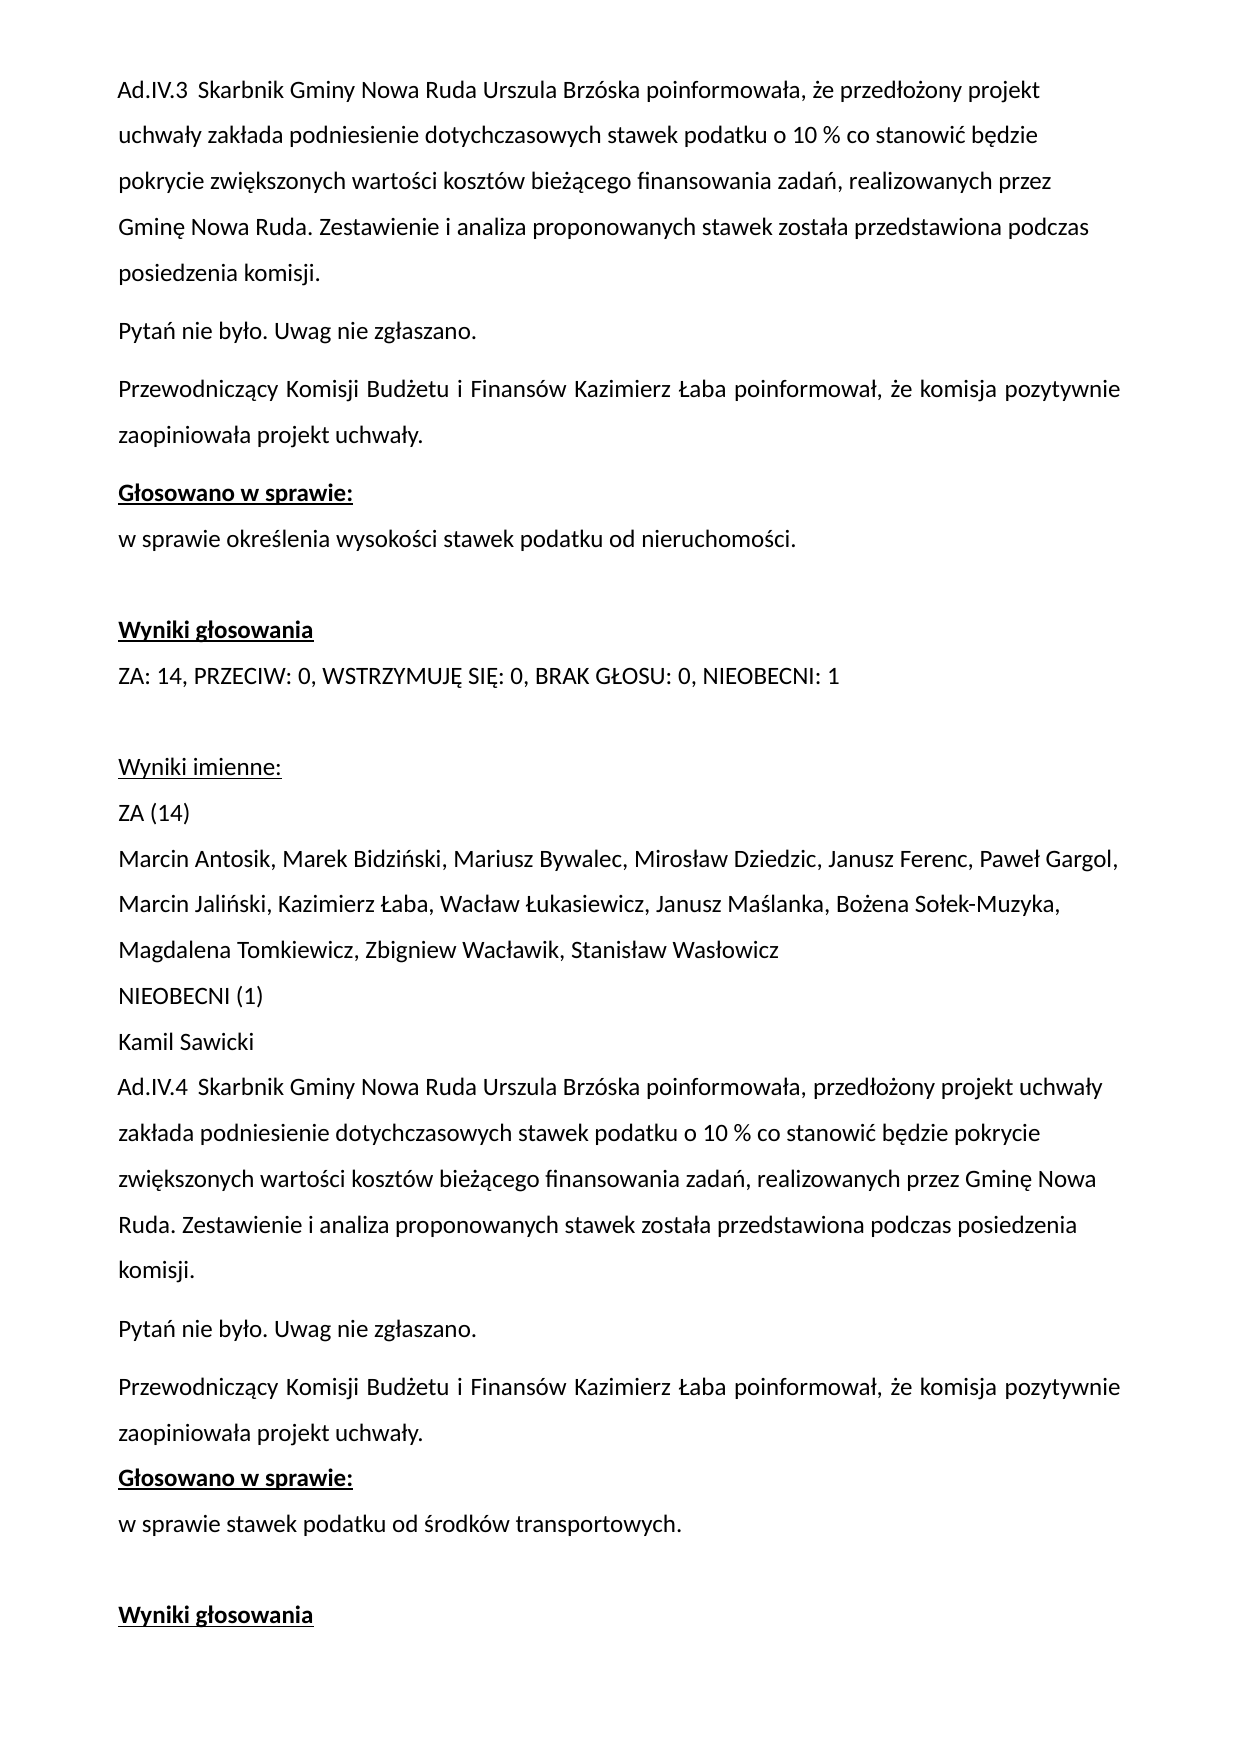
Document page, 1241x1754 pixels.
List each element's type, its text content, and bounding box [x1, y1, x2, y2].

list Skarbnik Gminy Nowa Ruda Urszula Brzóska poinformowała, że przedłożony projekt uchwały zakłada podniesienie dotychczasowych stawek podatku o 10 % co stanowić będzie pokrycie zwiększonych wartości kosztów bieżącego finansowania zadań, realizowanych przez Gminę Nowa Ruda. Zestawienie i analiza proponowanych stawek została przedstawiona podczas posiedzenia komisji. [117, 74, 1122, 287]
list Skarbnik Gminy Nowa Ruda Urszula Brzóska poinformowała, przedłożony projekt uchwały zakłada podniesienie dotychczasowych stawek podatku o 10 % co stanowić będzie pokrycie zwiększonych wartości kosztów bieżącego finansowania zadań, realizowanych przez Gminę Nowa Ruda. Zestawienie i analiza proponowanych stawek została przedstawiona podczas posiedzenia komisji. [117, 1072, 1122, 1285]
text Przewodniczący Komisji Budżetu i Finansów Kazimierz Łaba poinformował, że komisja pozytywnie zaopiniowała projekt uchwały. [118, 373, 1122, 449]
list Głosowano w sprawie: w sprawie stawek podatku od środków transportowych. Wyniki głosowania [118, 1462, 1122, 1630]
text Pytań nie było. Uwag nie zgłaszano. [118, 315, 1122, 345]
text Głosowano w sprawie: w sprawie określenia wysokości stawek podatku od nieruchomości. Wyniki głosowania ZA: 14, PRZECIW: 0, WSTRZYMUJĘ SIĘ: 0, BRAK GŁOSU: 0, NIEOBECNI: 1 Wyniki imienne: ZA (14) Marcin Antosik, Marek Bidziński, Mariusz Bywalec, Mirosław Dziedzic, Janusz Ferenc, Paweł Gargol, Marcin Jaliński, Kazimierz Łaba, Wacław Łukasiewicz, Janusz Maślanka, Bożena Sołek-Muzyka, Magdalena Tomkiewicz, Zbigniew Wacławik, Stanisław Wasłowicz NIEOBECNI (1) Kamil Sawicki [118, 477, 1122, 1056]
text Pytań nie było. Uwag nie zgłaszano. [118, 1313, 1122, 1343]
text Przewodniczący Komisji Budżetu i Finansów Kazimierz Łaba poinformował, że komisja pozytywnie zaopiniowała projekt uchwały. [118, 1371, 1122, 1447]
